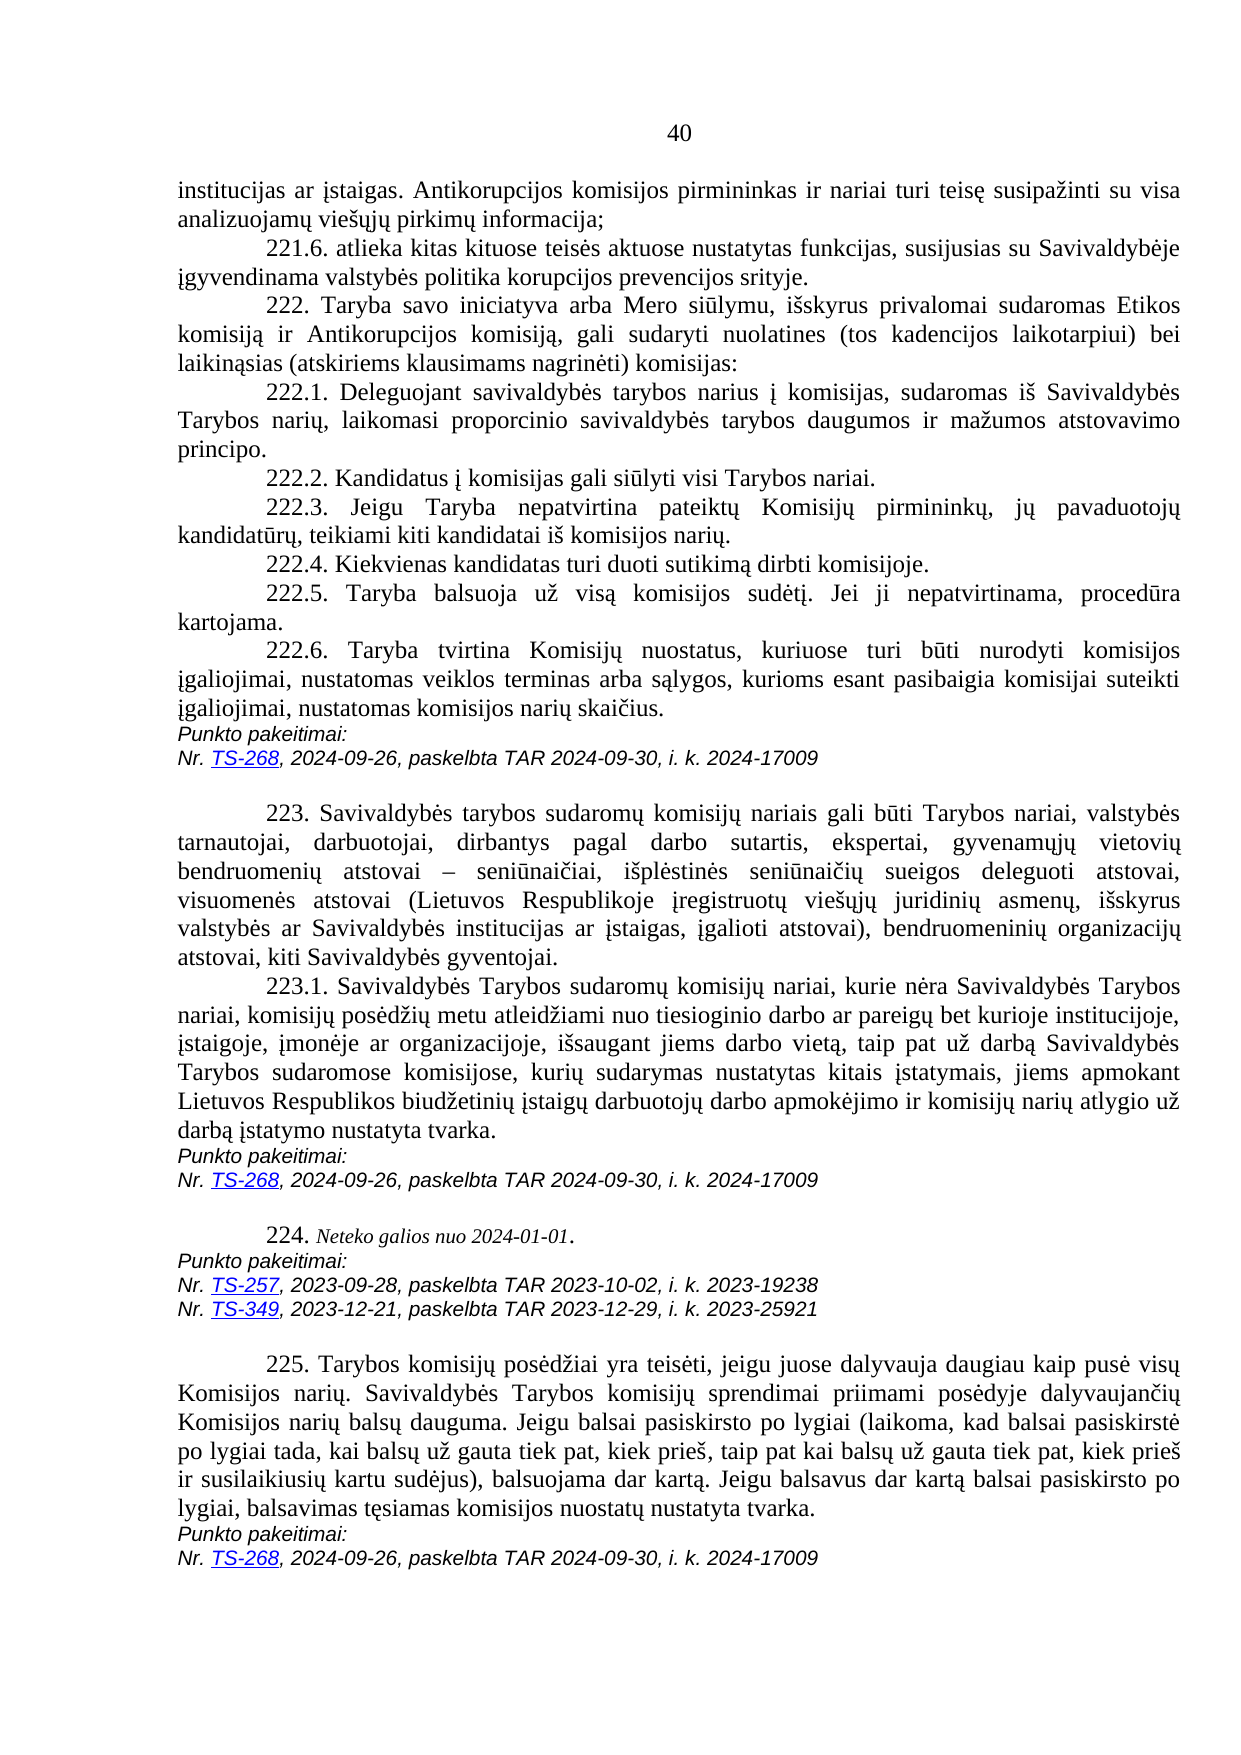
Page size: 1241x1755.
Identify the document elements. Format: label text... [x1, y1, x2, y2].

text 223. Savivaldybės tarybos sudaromų komisijų nariais gali būti Tarybos nariai, valstybės tarnautojai, darbuotojai, dirbantys pagal darbo sutartis, ekspertai, gyvenamųjų vietovių bendruomenių atstovai – seniūnaičiai, išplėstinės seniūnaičių sueigos deleguoti atstovai, visuomenės atstovai (Lietuvos Respublikoje įregistruotų viešųjų juridinių asmenų, išskyrus valstybės ar Savivaldybės institucijas ar įstaigas, įgalioti atstovai), bendruomeninių organizacijų atstovai, kiti Savivaldybės gyventojai. [177, 798, 1181, 971]
text Punkto pakeitimai: [177, 1249, 1181, 1273]
text Punkto pakeitimai: [177, 1522, 1181, 1546]
text 225. Tarybos komisijų posėdžiai yra teisėti, jeigu juose dalyvauja daugiau kaip pusė visų Komisijos narių. Savivaldybės Tarybos komisijų sprendimai priimami posėdyje dalyvaujančių Komisijos narių balsų dauguma. Jeigu balsai pasiskirsto po lygiai (laikoma, kad balsai pasiskirstė po lygiai tada, kai balsų už gauta tiek pat, kiek prieš, taip pat kai balsų už gauta tiek pat, kiek prieš ir susilaikiusių kartu sudėjus), balsuojama dar kartą. Jeigu balsavus dar kartą balsai pasiskirsto po lygiai, balsavimas tęsiamas komisijos nuostatų nustatyta tvarka. [177, 1349, 1181, 1522]
text Punkto pakeitimai: [177, 1143, 1181, 1167]
text institucijas ar įstaigas. Antikorupcijos komisijos pirmininkas ir nariai turi teisę susipažinti su visa analizuojamų viešųjų pirkimų informacija; [177, 176, 1181, 233]
text 222.2. Kandidatus į komisijas gali siūlyti visi Tarybos nariai. [177, 463, 1181, 492]
text Nr. TS-349, 2023-12-21, paskelbta TAR 2023-12-29, i. k. 2023-25921 [177, 1297, 1181, 1321]
text 222.6. Taryba tvirtina Komisijų nuostatus, kuriuose turi būti nurodyti komisijos įgaliojimai, nustatomas veiklos terminas arba sąlygos, kurioms esant pasibaigia komisijai suteikti įgaliojimai, nustatomas komisijos narių skaičius. [177, 636, 1181, 722]
text Nr. TS-257, 2023-09-28, paskelbta TAR 2023-10-02, i. k. 2023-19238 [177, 1273, 1181, 1297]
text 222.1. Deleguojant savivaldybės tarybos narius į komisijas, sudaromas iš Savivaldybės Tarybos narių, laikomasi proporcinio savivaldybės tarybos daugumos ir mažumos atstovavimo principo. [177, 377, 1181, 463]
text Nr. TS-268, 2024-09-26, paskelbta TAR 2024-09-30, i. k. 2024-17009 [177, 1167, 1181, 1191]
text Nr. TS-268, 2024-09-26, paskelbta TAR 2024-09-30, i. k. 2024-17009 [177, 1546, 1181, 1570]
text Nr. TS-268, 2024-09-26, paskelbta TAR 2024-09-30, i. k. 2024-17009 [177, 746, 1181, 770]
text 222.5. Taryba balsuoja už visą komisijos sudėtį. Jei ji nepatvirtinama, procedūra kartojama. [177, 578, 1181, 636]
text 222.4. Kiekvienas kandidatas turi duoti sutikimą dirbti komisijoje. [177, 549, 1181, 578]
text 221.6. atlieka kitas kituose teisės aktuose nustatytas funkcijas, susijusias su Savivaldybėje įgyvendinama valstybės politika korupcijos prevencijos srityje. [177, 233, 1181, 291]
text 222.3. Jeigu Taryba nepatvirtina pateiktų Komisijų pirmininkų, jų pavaduotojų kandidatūrų, teikiami kiti kandidatai iš komisijos narių. [177, 492, 1181, 549]
text Punkto pakeitimai: [177, 722, 1181, 746]
text 224. Neteko galios nuo 2024-01-01. [177, 1220, 1181, 1249]
text 223.1. Savivaldybės Tarybos sudaromų komisijų nariai, kurie nėra Savivaldybės Tarybos nariai, komisijų posėdžių metu atleidžiami nuo tiesioginio darbo ar pareigų bet kurioje institucijoje, įstaigoje, įmonėje ar organizacijoje, išsaugant jiems darbo vietą, taip pat už darbą Savivaldybės Tarybos sudaromose komisijose, kurių sudarymas nustatytas kitais įstatymais, jiems apmokant Lietuvos Respublikos biudžetinių įstaigų darbuotojų darbo apmokėjimo ir komisijų narių atlygio už darbą įstatymo nustatyta tvarka. [177, 971, 1181, 1143]
text 222. Taryba savo iniciatyva arba Mero siūlymu, išskyrus privalomai sudaromas Etikos komisiją ir Antikorupcijos komisiją, gali sudaryti nuolatines (tos kadencijos laikotarpiui) bei laikinąsias (atskiriems klausimams nagrinėti) komisijas: [177, 291, 1181, 377]
